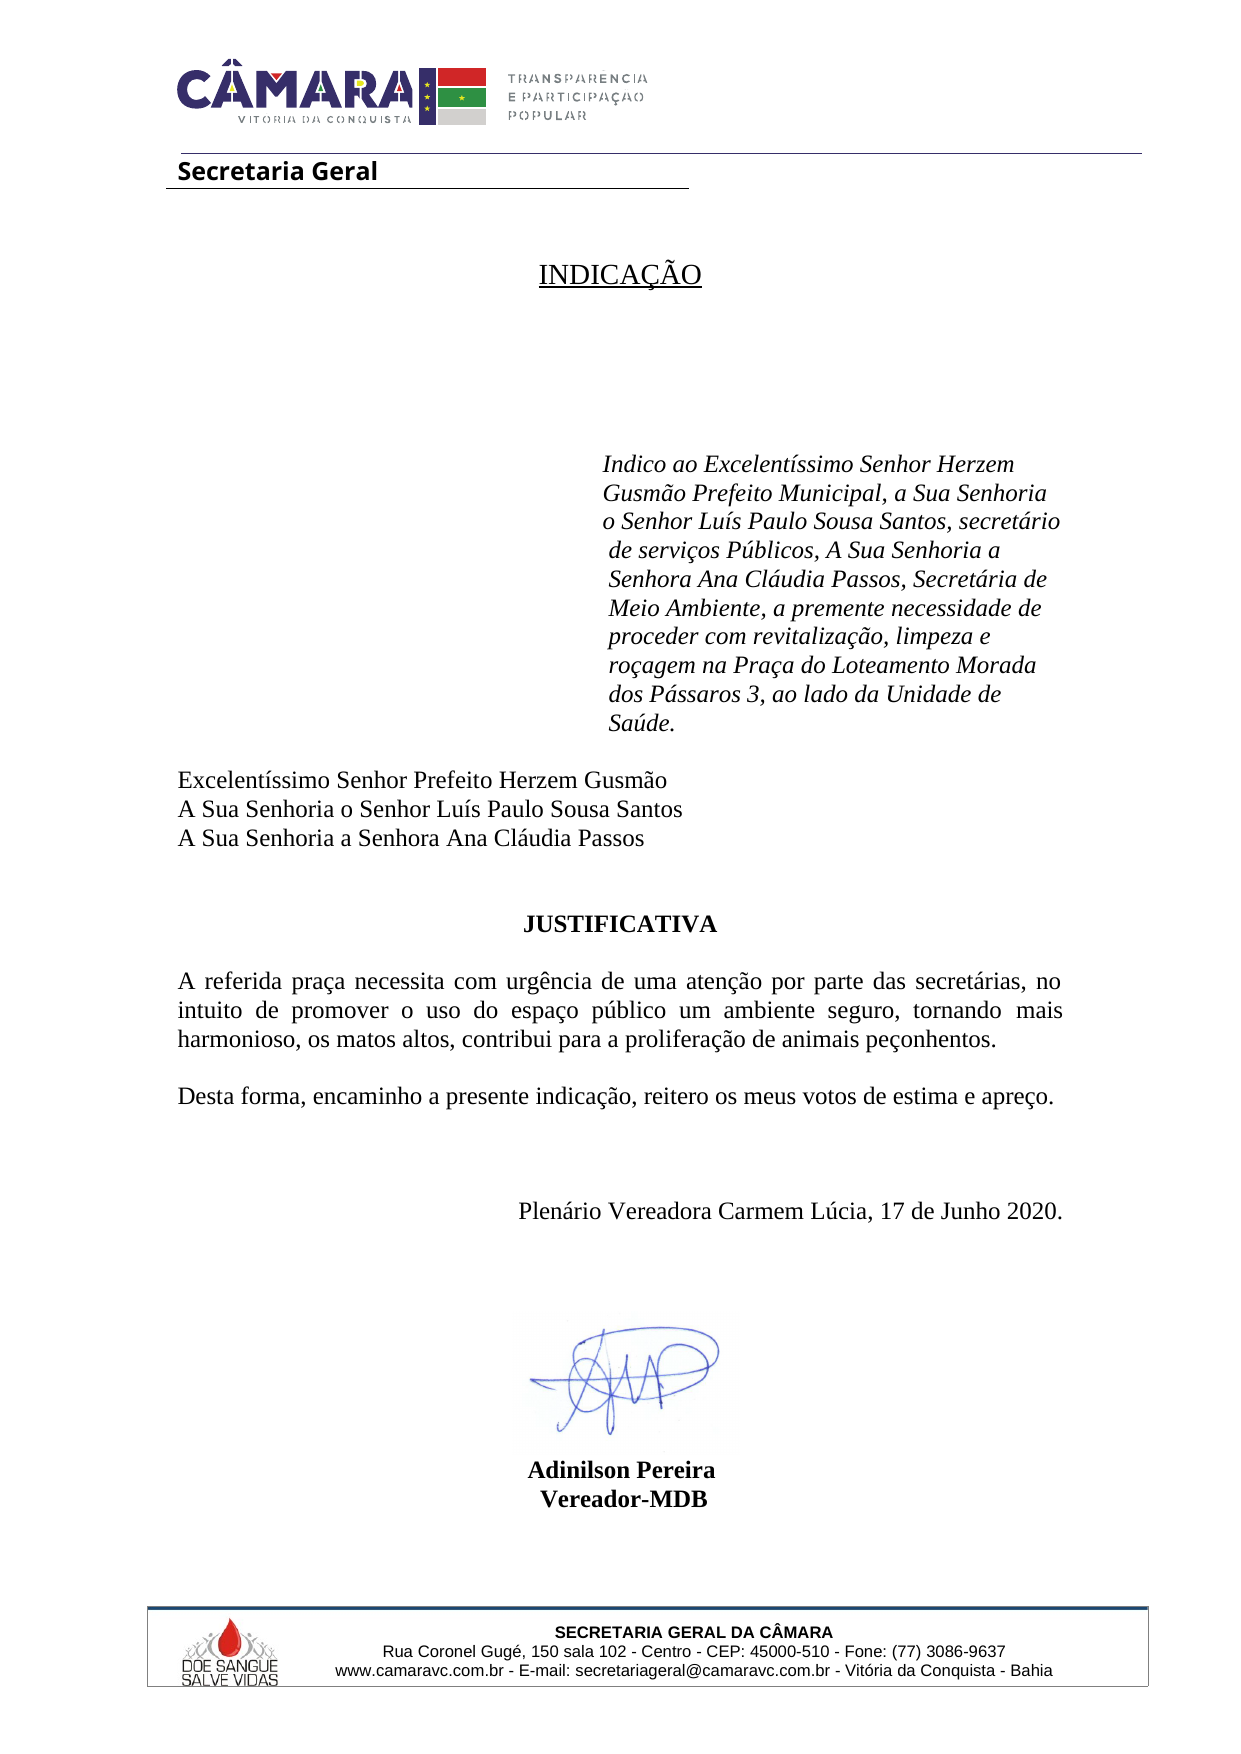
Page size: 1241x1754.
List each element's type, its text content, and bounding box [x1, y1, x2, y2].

text Adinilson Pereira [177, 1455, 1063, 1484]
picture [148, 1607, 1148, 1686]
text A referida praça necessita com urgência de uma atenção por parte das secretárias, no intuito de promover o uso do espaço público um ambiente seguro, tornando mais harmonioso, os matos altos, contribui para a proliferação de animais peçonhentos. [177, 966, 1063, 1053]
text Vereador-MDB [177, 1484, 1063, 1512]
text de serviços Públicos, A Sua Senhoria a Senhora Ana Cláudia Passos, Secretária de Meio Ambiente, a premente necessidade de proceder com revitalização, limpeza e roçagem na Praça do Loteamento Morada dos Pássaros 3, ao lado da Unidade de Saúde. [608, 535, 1063, 736]
text JUSTIFICATIVA [177, 909, 1063, 938]
text Plenário Vereadora Carmem Lúcia, 17 de Junho 2020. [177, 1196, 1063, 1225]
text A Sua Senhoria a Senhora Ana Cláudia Passos [177, 823, 1063, 851]
text Excelentíssimo Senhor Prefeito Herzem Gusmão [177, 765, 1063, 794]
text A Sua Senhoria o Senhor Luís Paulo Sousa Santos [177, 794, 1063, 823]
text Desta forma, encaminho a presente indicação, reitero os meus votos de estima e apreço. [177, 1081, 1063, 1110]
text INDICAÇÃO [177, 257, 1063, 291]
text Indico ao Excelentíssimo Senhor Herzem Gusmão Prefeito Municipal, a Sua Senhoria o Senhor Luís Paulo Sousa Santos, secretário [602, 449, 1063, 535]
